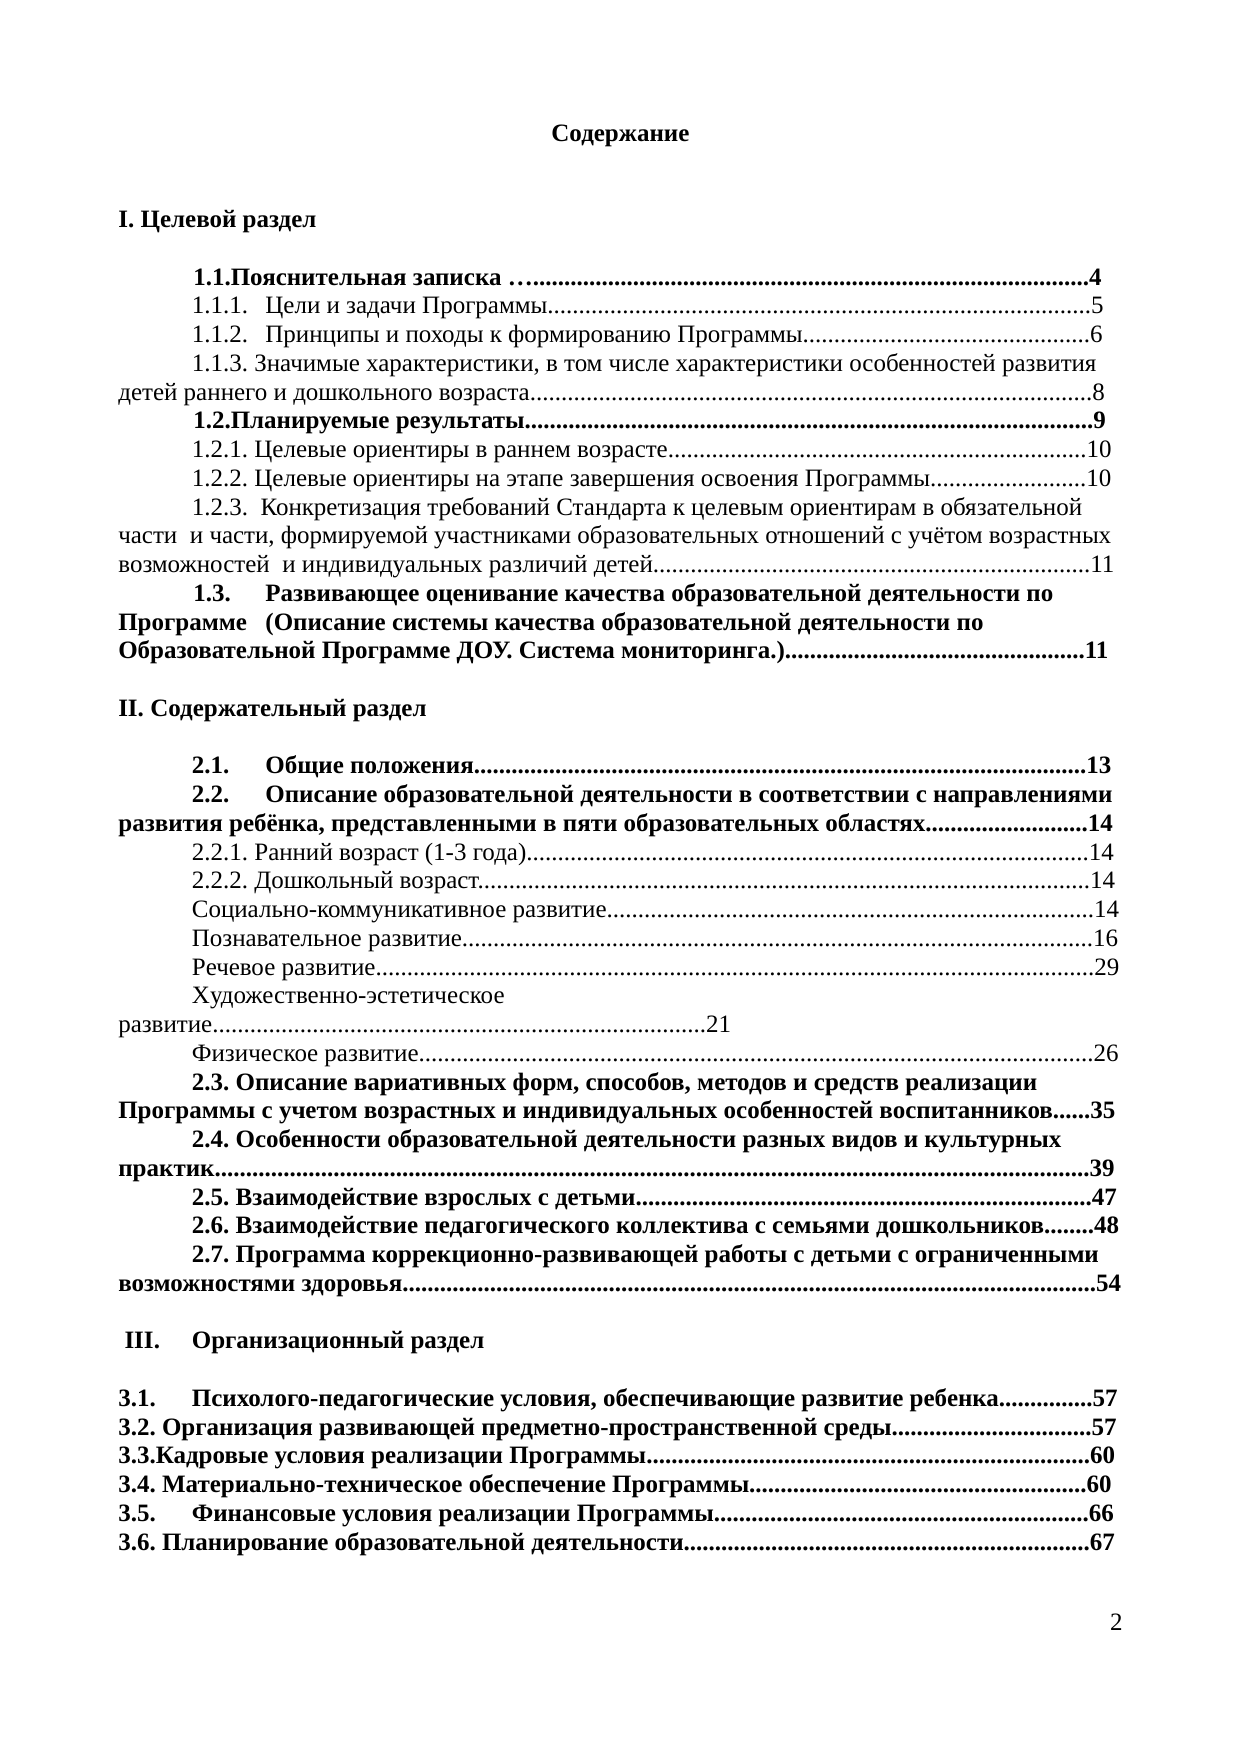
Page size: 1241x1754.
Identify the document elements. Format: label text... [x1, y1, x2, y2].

text 1.1.1. Цели и задачи Программы.......................................................................................5 [118, 291, 1122, 319]
text 1.1.3. Значимые характеристики, в том числе характеристики особенностей развития детей раннего и дошкольного возраста..........................................................................................8 [118, 348, 1122, 406]
text 2.2.1. Ранний возраст (1-3 года)..........................................................................................14 [118, 837, 1122, 866]
text III. Организационный раздел [118, 1326, 1122, 1354]
text 2.2. Описание образовательной деятельности в соответствии с направлениями развития ребёнка, представленными в пяти образовательных областях..........................14 [118, 779, 1122, 837]
text Речевое развитие...................................................................................................................29 [118, 952, 1122, 981]
text 2.7. Программа коррекционно-развивающей работы с детьми с ограниченными возможностями здоровья...............................................................................................................54 [118, 1239, 1122, 1297]
text 2.3. Описание вариативных форм, способов, методов и средств реализации Программы с учетом возрастных и индивидуальных особенностей воспитанников......35 [118, 1067, 1122, 1124]
text 2.6. Взаимодействие педагогического коллектива с семьями дошкольников........48 [118, 1211, 1122, 1239]
text 3.6. Планирование образовательной деятельности.................................................................67 [118, 1527, 1122, 1556]
text 3.4. Материально-техническое обеспечение Программы......................................................60 [118, 1469, 1122, 1498]
text 1.2.1. Целевые ориентиры в раннем возрасте...................................................................10 [118, 434, 1122, 463]
text I. Целевой раздел [118, 204, 1122, 233]
text Познавательное развитие.....................................................................................................16 [118, 923, 1122, 952]
list II. Содержательный раздел [118, 693, 1122, 722]
text 2.1. Общие положения..................................................................................................13 [118, 751, 1122, 779]
text 1.2.2. Целевые ориентиры на этапе завершения освоения Программы.........................10 [118, 463, 1122, 492]
text Физическое развитие............................................................................................................26 [118, 1038, 1122, 1067]
text 3.3.Кадровые условия реализации Программы.......................................................................60 [118, 1441, 1122, 1469]
text Художественно-эстетическое развитие...............................................................................21 [118, 981, 1122, 1038]
text 2.4. Особенности образовательной деятельности разных видов и культурных практик............................................................................................................................................39 [118, 1124, 1122, 1182]
text 2.2.2. Дошкольный возраст..................................................................................................14 [118, 866, 1122, 894]
text Содержание [118, 118, 1122, 147]
text 2.5. Взаимодействие взрослых с детьми.........................................................................47 [118, 1182, 1122, 1211]
text 3.1. Психолого-педагогические условия, обеспечивающие развитие ребенка...............57 [118, 1383, 1122, 1412]
text 1.2.3. Конкретизация требований Стандарта к целевым ориентирам в обязательной части и части, формируемой участниками образовательных отношений с учётом возрастных возможностей и индивидуальных различий детей......................................................................11 [118, 492, 1122, 578]
text 1.1.Пояснительная записка ….........................................................................................4 [118, 262, 1122, 291]
text 3.2. Организация развивающей предметно-пространственной среды................................57 [118, 1412, 1122, 1441]
text 1.2.Планируемые результаты...........................................................................................9 [118, 406, 1122, 434]
text Социально-коммуникативное развитие..............................................................................14 [118, 894, 1122, 923]
text 1.3. Развивающее оценивание качества образовательной деятельности по Программе (Описание системы качества образовательной деятельности по Образовательной Программе ДОУ. Система мониторинга.)................................................11 [118, 578, 1122, 664]
text 1.1.2. Принципы и походы к формированию Программы..............................................6 [118, 319, 1122, 348]
text 3.5. Финансовые условия реализации Программы............................................................66 [118, 1498, 1122, 1527]
